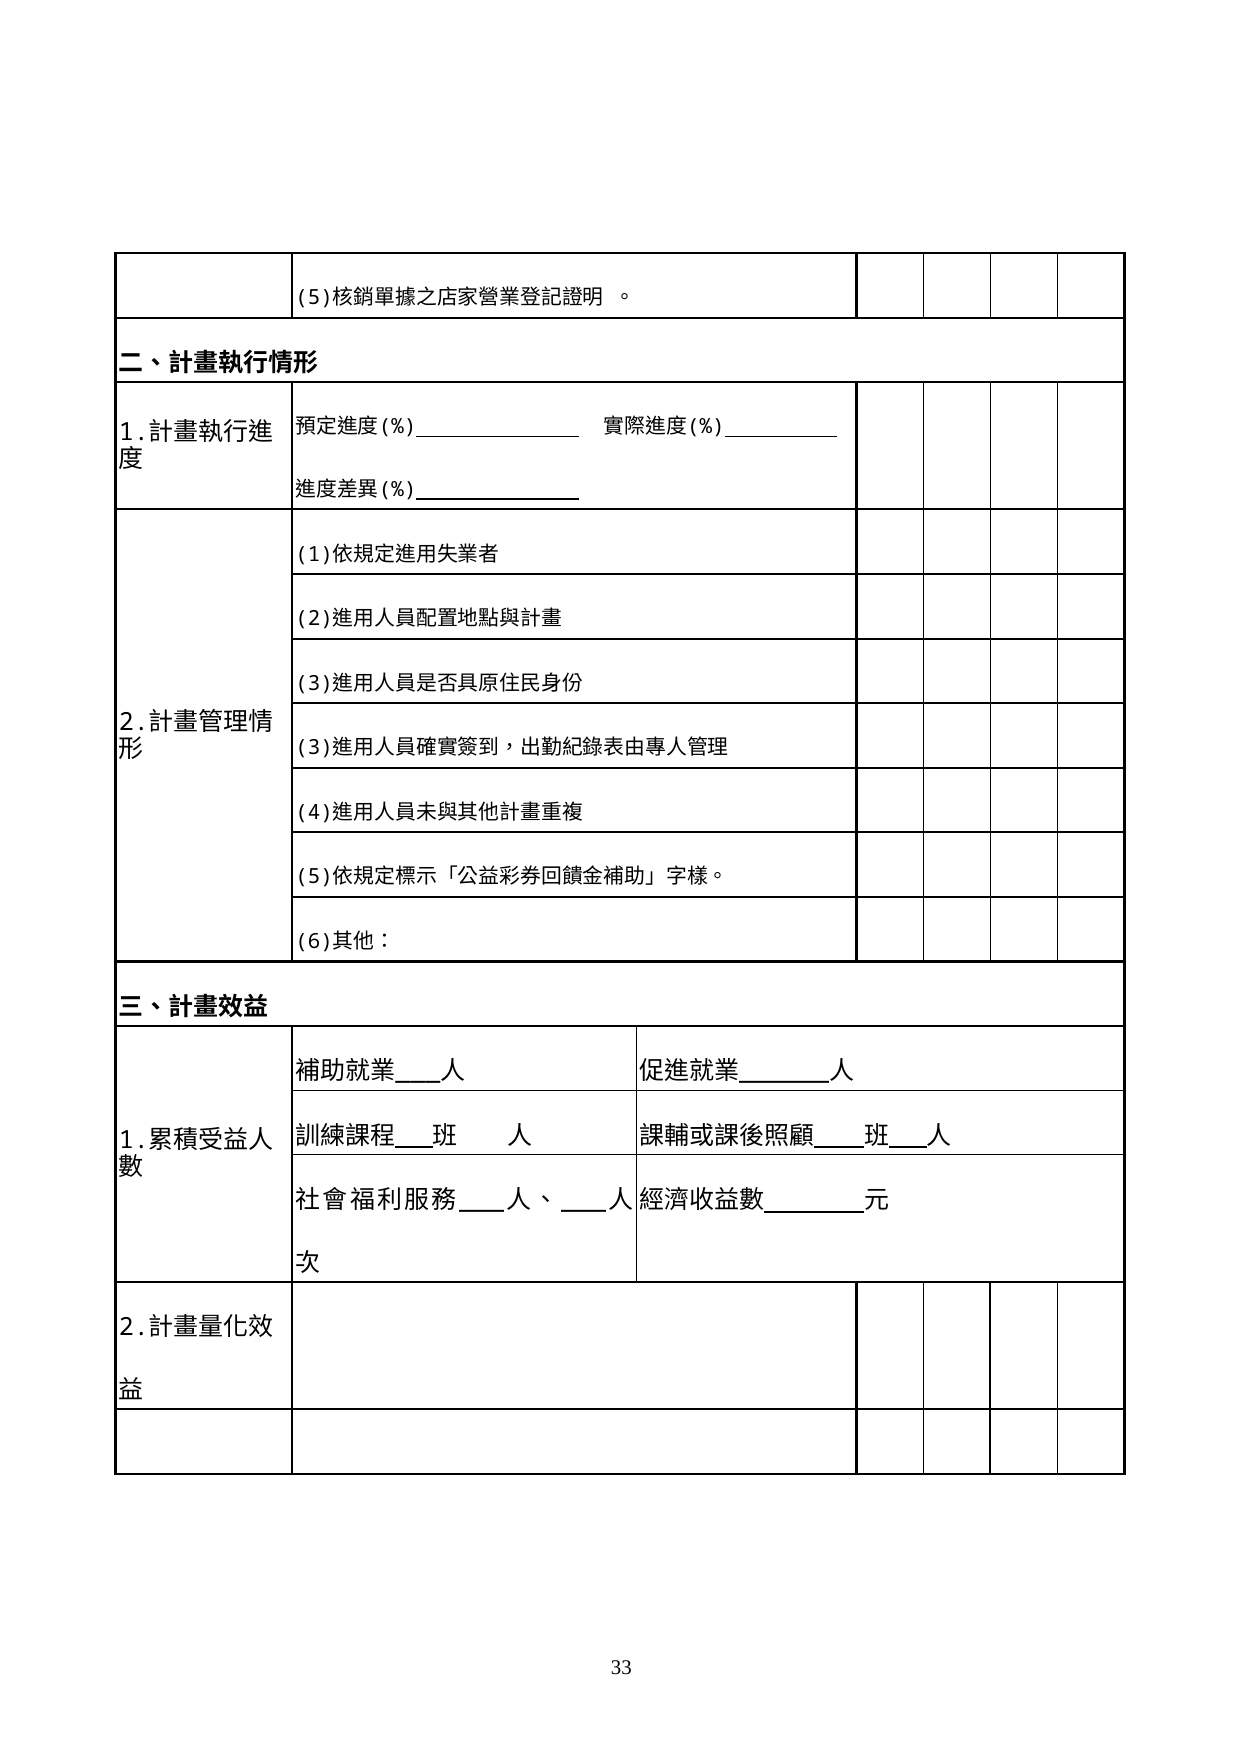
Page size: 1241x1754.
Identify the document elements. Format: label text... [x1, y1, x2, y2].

table_cell [991, 510, 1057, 573]
table_cell (3)進用人員確實簽到，出勤紀錄表由專人管理 [293, 704, 855, 767]
table_cell [1058, 1283, 1123, 1408]
table_cell (6)其他： [293, 898, 855, 960]
table_cell 2.計畫量化效益 [117, 1283, 291, 1408]
table_cell [858, 510, 923, 573]
table_cell [858, 640, 923, 702]
table_cell 社會福利服務___人、___人次 [293, 1155, 636, 1281]
table_cell [858, 769, 923, 831]
table_cell [858, 833, 923, 896]
table_cell [991, 704, 1057, 767]
table_cell (4)進用人員未與其他計畫重複 [293, 769, 855, 831]
table_cell [924, 704, 990, 767]
table_cell [1058, 383, 1123, 508]
table_cell 促進就業______人 [637, 1027, 1123, 1089]
table_cell [293, 1283, 855, 1408]
table_cell 二、計畫執行情形 [117, 319, 1123, 381]
table_cell 三、計畫效益 [117, 963, 1123, 1025]
table_cell [1058, 575, 1123, 637]
table_cell [991, 383, 1057, 508]
table_cell (1)依規定進用失業者 [293, 510, 855, 573]
table_cell [991, 898, 1057, 960]
table_cell [924, 1283, 989, 1408]
table_cell (5)依規定標示「公益彩券回饋金補助」字樣。 [293, 833, 855, 896]
table_cell [117, 1410, 291, 1473]
table_cell 1.累積受益人數 [117, 1027, 291, 1281]
table_cell [924, 833, 990, 896]
table_cell [991, 833, 1057, 896]
table_cell [1058, 1410, 1123, 1473]
table_cell [924, 510, 990, 573]
table_cell [924, 1410, 989, 1473]
table_cell [1058, 254, 1123, 317]
table_cell [858, 383, 923, 508]
table_cell 預定進度(%) 實際進度(%) 進度差異(%) [293, 383, 855, 508]
table_cell [991, 1410, 1057, 1473]
table_cell [924, 769, 990, 831]
table_cell [1058, 833, 1123, 896]
table_cell [991, 1283, 1057, 1408]
table_cell [858, 575, 923, 637]
table_cell 課輔或課後照顧 班 人 [637, 1091, 1123, 1154]
table_cell [924, 575, 990, 637]
table_cell 訓練課程 班 人 [293, 1091, 636, 1154]
table_cell [858, 898, 923, 960]
table_cell (3)進用人員是否具原住民身份 [293, 640, 855, 702]
table_cell (2)進用人員配置地點與計畫 [293, 575, 855, 637]
table_cell 1.計畫執行進度 [117, 383, 291, 508]
table_cell [924, 383, 990, 508]
table_cell [117, 254, 291, 317]
table_cell [1058, 898, 1123, 960]
table_cell [991, 575, 1057, 637]
table_cell [991, 254, 1057, 317]
table_cell [858, 254, 923, 317]
table_cell 補助就業___人 [293, 1027, 636, 1089]
table_cell [1058, 704, 1123, 767]
table_cell 2.計畫管理情形 [117, 510, 291, 960]
table_cell [858, 1410, 923, 1473]
table_cell [991, 769, 1057, 831]
table_cell [991, 640, 1057, 702]
table_cell 經濟收益數 元 [637, 1155, 1123, 1281]
table_cell [924, 640, 990, 702]
table_cell [858, 704, 923, 767]
table_cell [293, 1410, 855, 1473]
table_cell [924, 898, 990, 960]
table_cell [1058, 769, 1123, 831]
table_cell [858, 1283, 923, 1408]
table_cell [1058, 640, 1123, 702]
table_cell [1058, 510, 1123, 573]
table_cell (5)核銷單據之店家營業登記證明 。 [293, 254, 855, 317]
table_cell [924, 254, 990, 317]
